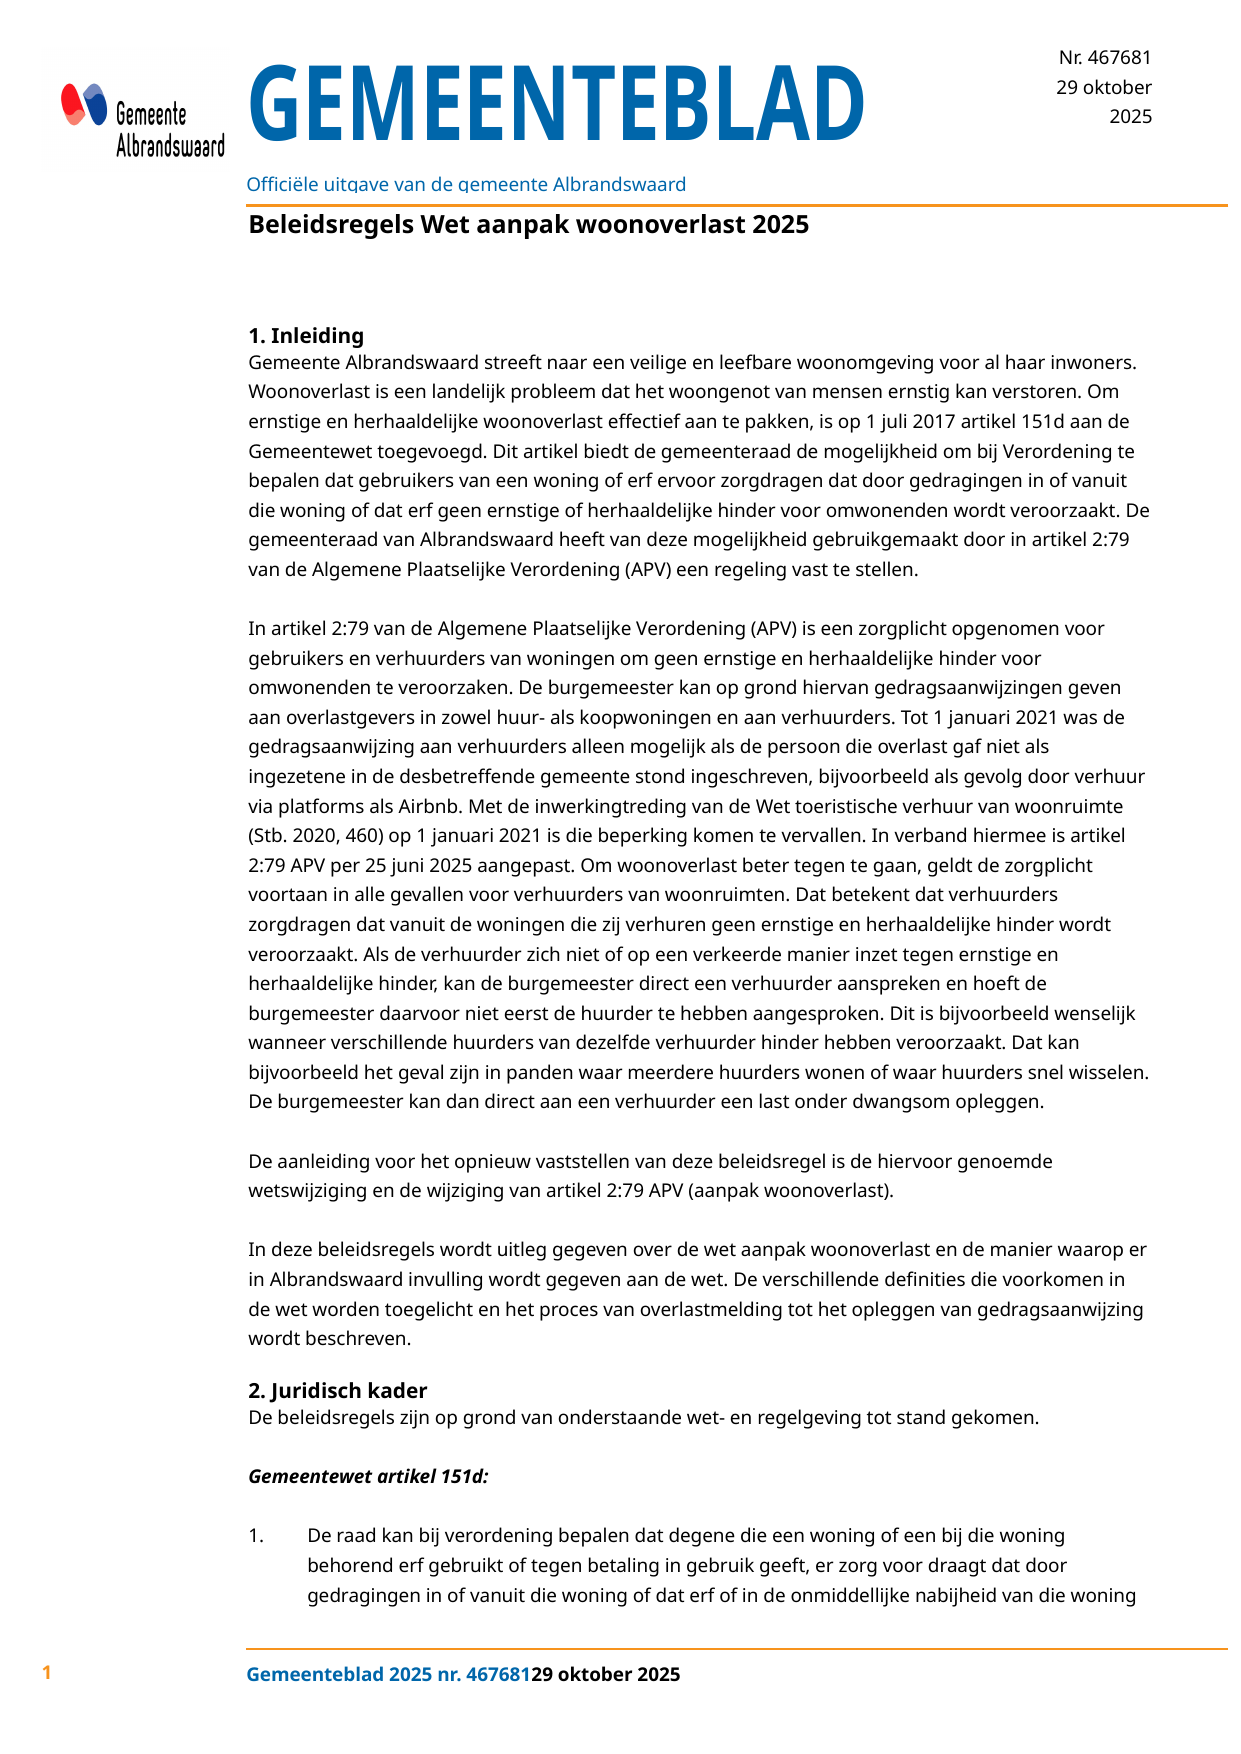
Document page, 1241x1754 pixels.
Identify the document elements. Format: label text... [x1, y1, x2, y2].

text In artikel 2:79 van de Algemene Plaatselijke Verordening (APV) is een zorgplicht opgenomen voor gebruikers en verhuurders van woningen om geen ernstige en herhaaldelijke hinder voor omwonenden te veroorzaken. De burgemeester kan op grond hiervan gedragsaanwijzingen geven aan overlastgevers in zowel huur- als koopwoningen en aan verhuurders. Tot 1 januari 2021 was de gedragsaanwijzing aan verhuurders alleen mogelijk als de persoon die overlast gaf niet als ingezetene in de desbetreffende gemeente stond ingeschreven, bijvoorbeeld als gevolg door verhuur via platforms als Airbnb. Met de inwerkingtreding van de Wet toeristische verhuur van woonruimte (Stb. 2020, 460) op 1 januari 2021 is die beperking komen te vervallen. In verband hiermee is artikel 2:79 APV per 25 juni 2025 aangepast. Om woonoverlast beter tegen te gaan, geldt de zorgplicht voortaan in alle gevallen voor verhuurders van woonruimten. Dat betekent dat verhuurders zorgdragen dat vanuit de woningen die zij verhuren geen ernstige en herhaaldelijke hinder wordt veroorzaakt. Als de verhuurder zich niet of op een verkeerde manier inzet tegen ernstige en herhaaldelijke hinder, kan de burgemeester direct een verhuurder aanspreken en hoeft de burgemeester daarvoor niet eerst de huurder te hebben aangesproken. Dit is bijvoorbeeld wenselijk wanneer verschillende huurders van dezelfde verhuurder hinder hebben veroorzaakt. Dat kan bijvoorbeeld het geval zijn in panden waar meerdere huurders wonen of waar huurders snel wisselen. De burgemeester kan dan direct aan een verhuurder een last onder dwangsom opleggen. [248, 615, 1152, 1114]
text 2. Juridisch kader [248, 1376, 1152, 1404]
text Beleidsregels Wet aanpak woonoverlast 2025 [248, 207, 1152, 241]
text Gemeente Albrandswaard streeft naar een veilige en leefbare woonomgeving voor al haar inwoners. Woonoverlast is een landelijk probleem dat het woongenot van mensen ernstig kan verstoren. Om ernstige en herhaaldelijke woonoverlast effectief aan te pakken, is op 1 juli 2017 artikel 151d aan de Gemeentewet toegevoegd. Dit artikel biedt de gemeenteraad de mogelijkheid om bij Verordening te bepalen dat gebruikers van een woning of erf ervoor zorgdragen dat door gedragingen in of vanuit die woning of dat erf geen ernstige of herhaaldelijke hinder voor omwonenden wordt veroorzaakt. De gemeenteraad van Albrandswaard heeft van deze mogelijkheid gebruikgemaakt door in artikel 2:79 van de Algemene Plaatselijke Verordening (APV) een regeling vast te stellen. [248, 349, 1152, 582]
text Gemeentewet artikel 151d: [248, 1463, 1152, 1489]
picture [41, 47, 231, 172]
text 1. Inleiding [248, 321, 1152, 349]
text In deze beleidsregels wordt uitleg gegeven over de wet aanpak woonoverlast en de manier waarop er in Albrandswaard invulling wordt gegeven aan de wet. De verschillende definities die voorkomen in de wet worden toegelicht en het proces van overlastmelding tot het opleggen van gedragsaanwijzing wordt beschreven. [248, 1237, 1152, 1351]
list De raad kan bij verordening bepalen dat degene die een woning of een bij die woning behorend erf gebruikt of tegen betaling in gebruik geeft, er zorg voor draagt dat door gedragingen in of vanuit die woning of dat erf of in de onmiddellijke nabijheid van die woning [248, 1523, 1152, 1607]
text De aanleiding voor het opnieuw vaststellen van deze beleidsregel is de hiervoor genoemde wetswijziging en de wijziging van artikel 2:79 APV (aanpak woonoverlast). [248, 1148, 1152, 1203]
text De beleidsregels zijn op grond van onderstaande wet- en regelgeving tot stand gekomen. [248, 1404, 1152, 1430]
